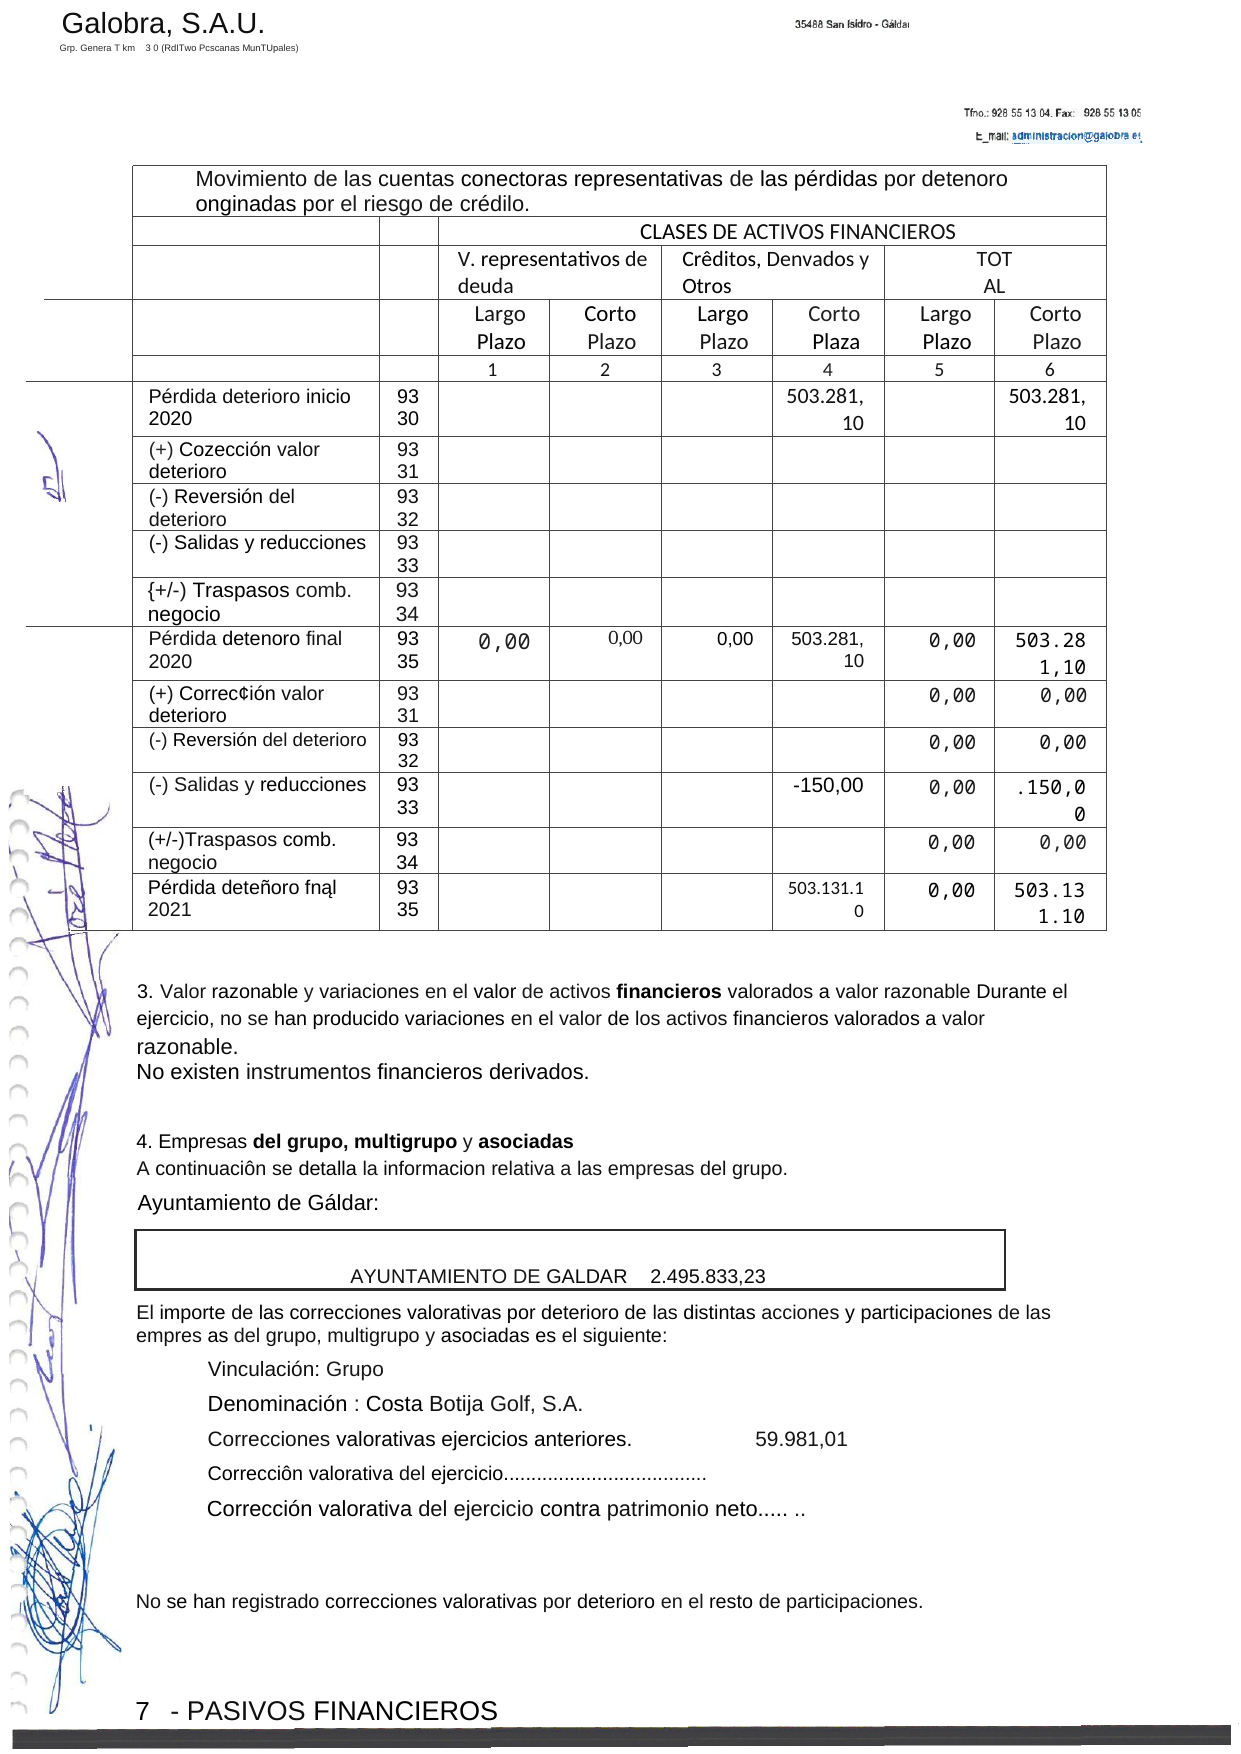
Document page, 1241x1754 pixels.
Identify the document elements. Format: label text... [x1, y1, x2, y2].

table_cell 0,00 [885, 874, 994, 930]
table_cell [885, 437, 994, 483]
text El importe de las correcciones valorativas por deterioro de las distintas acciones y participaciones de las empres as del grupo, multigrupo y asociadas es el siguiente: [136, 1237, 1073, 1347]
table_cell [133, 217, 379, 245]
table_cell 3 [662, 356, 772, 381]
picture [976, 132, 1143, 144]
table_cell [885, 531, 994, 577]
table_cell [550, 578, 661, 626]
text Correcciôn valorativa del ejercicio..................................... [207, 1462, 1240, 1485]
table_cell Pérdida deterioro inicio 2020 [133, 382, 379, 436]
table_cell 2 [550, 356, 661, 381]
table_cell 0,00 [885, 773, 994, 827]
picture [37, 431, 66, 502]
table_cell [439, 484, 549, 530]
table_cell Largo Plazo [885, 300, 994, 355]
table_cell [439, 531, 549, 577]
table_cell [439, 828, 549, 873]
table_cell [550, 728, 661, 772]
table_cell Pérdida deteñoro fnąl 2021 [133, 874, 379, 930]
table_cell Largo Plazo [439, 300, 549, 355]
table_cell [380, 300, 438, 355]
list Valor razonable y variaciones en el valor de activos financieros valorados a valor razonable Durante el ejercicio, no se han producido variaciones en el valor de los activos financieros valorados a valor [136, 980, 1092, 1030]
table_cell 9331 [380, 437, 438, 483]
table_cell [662, 382, 772, 436]
table_cell [26, 382, 132, 626]
table_cell [995, 484, 1106, 530]
table_cell 9333 [380, 531, 438, 577]
table_cell [133, 356, 379, 381]
table_cell [662, 484, 772, 530]
table_cell 0,00 [439, 627, 549, 680]
table_cell (-) Reversión del deterioro [133, 728, 379, 772]
table_cell [662, 728, 772, 772]
table_cell (-) Salidas y reducciones [133, 773, 379, 827]
table_cell [550, 681, 661, 727]
table_cell [662, 773, 772, 827]
table_cell 9330 [380, 382, 438, 436]
table_cell V. representativos de deuda [439, 246, 661, 299]
table_cell .150,00 [995, 773, 1106, 827]
table_cell 503.281,10 [773, 382, 884, 436]
table_cell [550, 874, 661, 930]
table_cell 503.131.10 [773, 874, 884, 930]
table_cell [662, 828, 772, 873]
table_cell [439, 681, 549, 727]
table_cell [773, 681, 884, 727]
text Corrección valorativa del ejercicio contra patrimonio neto..... .. [207, 1495, 1240, 1521]
table_cell Pérdida detenoro final 2020 [133, 627, 379, 680]
table_cell Corto Plaza [773, 300, 884, 355]
table_cell [885, 382, 994, 436]
table_cell [773, 484, 884, 530]
table_cell 5 [885, 356, 994, 381]
table_cell 0,00 [885, 627, 994, 680]
text Galobra, S.A.U. [61, 6, 618, 40]
table_cell (+) Cozección valor deterioro [133, 437, 379, 483]
table_cell 503.281,10 [995, 382, 1106, 436]
picture [964, 108, 1141, 117]
table_cell [439, 578, 549, 626]
table_cell 503.281,10 [995, 627, 1106, 680]
table_cell [550, 382, 661, 436]
table_cell [995, 578, 1106, 626]
table_cell 9331 [380, 681, 438, 727]
table_cell [439, 382, 549, 436]
table_cell [133, 300, 379, 355]
text Denominación : Costa Botija Golf, S.A. [207, 1391, 1240, 1416]
table_cell [550, 437, 661, 483]
table_cell [773, 578, 884, 626]
list - PASIVOS FINANCIEROS [135, 1695, 1240, 1726]
table_cell [550, 531, 661, 577]
table_cell TOTAL [885, 246, 1106, 299]
table_cell Corto Plazo [995, 300, 1106, 355]
table_cell 0,00 [885, 828, 994, 873]
text razonable. [136, 1034, 1240, 1059]
table_cell [773, 531, 884, 577]
table_cell [550, 828, 661, 873]
table_cell {+/-) Traspasos comb. negocio [133, 578, 379, 626]
table_header Movimiento de las cuentas conectoras representativas de las pérdidas por detenoro onginadas por el riesgo de crédilo. [133, 166, 1106, 216]
table_cell [380, 246, 438, 299]
table_cell 4 [773, 356, 884, 381]
table_cell 0,00 [995, 728, 1106, 772]
table_cell 9333 [380, 773, 438, 827]
table_cell 0,00 [550, 627, 661, 680]
table_cell [662, 681, 772, 727]
table_cell Crêditos, Denvados y Otros [662, 246, 884, 299]
table_cell [885, 578, 994, 626]
table_cell [662, 531, 772, 577]
table_cell [773, 828, 884, 873]
table_cell [26, 627, 71, 930]
table_cell CLASES DE ACTIVOS FINANCIEROS [439, 217, 1106, 245]
picture [8, 786, 122, 1714]
table_cell 9332 [380, 728, 438, 772]
table_cell [662, 437, 772, 483]
table_header [26, 165, 132, 299]
table_cell 9335 [380, 627, 438, 680]
text No se han registrado correcciones valorativas por deterioro en el resto de participaciones. [136, 1590, 1240, 1612]
table_cell 503.131.10 [995, 874, 1106, 930]
table_cell 0,00 [995, 681, 1106, 727]
table_cell 9332 [380, 484, 438, 530]
text Ayuntamiento de Gáldar: [137, 1190, 1240, 1216]
text A continuaciôn se detalla la informacion relativa a las empresas del grupo. [136, 1157, 1240, 1180]
table_cell 6 [995, 356, 1106, 381]
list Empresas del grupo, multigrupo y asociadas [136, 1130, 1240, 1153]
picture [795, 19, 910, 28]
table_cell [773, 437, 884, 483]
table_cell 9334 [380, 828, 438, 873]
table_cell 0,00 [885, 728, 994, 772]
table_cell [885, 484, 994, 530]
table_cell [439, 728, 549, 772]
table_cell 503.281,10 [773, 627, 884, 680]
table_cell [995, 531, 1106, 577]
table_cell 9335 [380, 874, 438, 930]
table_cell [380, 217, 438, 245]
text Correcciones valorativas ejercicios anteriores. 59.981,01 [207, 1427, 1240, 1451]
table_cell [550, 773, 661, 827]
table_cell [439, 874, 549, 930]
table_cell (-) Reversión del deterioro [133, 484, 379, 530]
table_cell -150,00 [773, 773, 884, 827]
table_cell [662, 874, 772, 930]
table_cell (+) Correc¢ión valor deterioro [133, 681, 379, 727]
table_cell [26, 299, 44, 381]
text No existen instrumentos financieros derivados. [136, 1059, 1240, 1084]
table_cell (-) Salidas y reducciones [133, 531, 379, 577]
table_cell [439, 437, 549, 483]
table_cell [773, 728, 884, 772]
table_cell Corto Plazo [550, 300, 661, 355]
table_cell 1 [439, 356, 549, 381]
table_cell 9334 [380, 578, 438, 626]
table_cell [439, 773, 549, 827]
table_cell [44, 300, 132, 381]
table_cell [380, 356, 438, 381]
table_cell [133, 246, 379, 299]
table_cell 0,00 [662, 627, 772, 680]
table_cell 0,00 [885, 681, 994, 727]
table_cell [995, 437, 1106, 483]
table_cell [550, 484, 661, 530]
table_cell [71, 627, 132, 930]
text Vinculación: Grupo [208, 1357, 1240, 1381]
picture [12, 1723, 1239, 1749]
table_cell 0,00 [995, 828, 1106, 873]
table_cell [662, 578, 772, 626]
table_cell (+/-)Traspasos comb. negocio [133, 828, 379, 873]
table_cell Largo Plazo [662, 300, 772, 355]
text Grp. Genera T km 3 0 (RdITwo Pcscanas MunTUpales) [59, 43, 618, 54]
